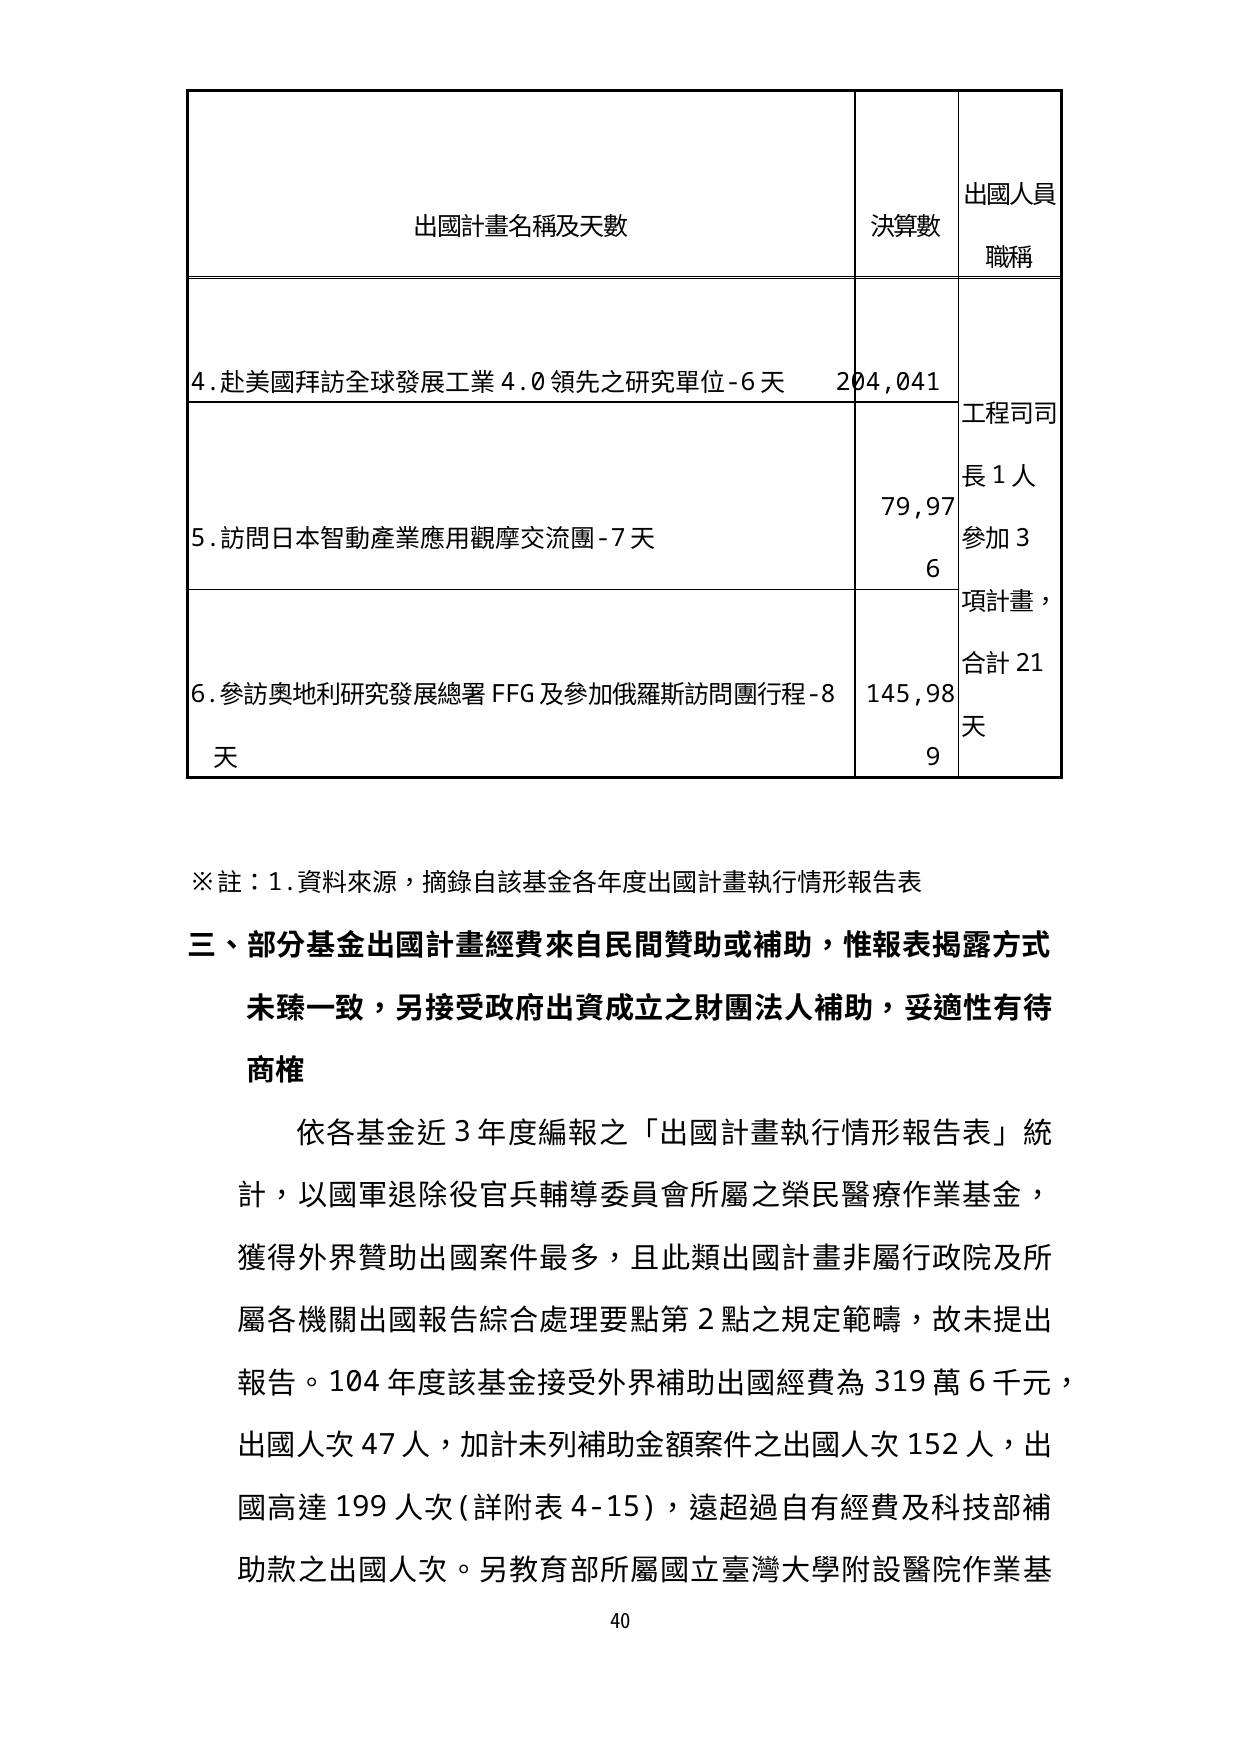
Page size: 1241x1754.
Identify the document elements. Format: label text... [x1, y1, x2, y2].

table_header 決算數 [856, 92, 958, 276]
text 三、部分基金出國計畫經費來自民間贊助或補助，惟報表揭露方式未臻一致，另接受政府出資成立之財團法人補助，妥適性有待商榷 [187, 901, 1053, 1089]
table_cell 6.參訪奧地利研究發展總署FFG及參加俄羅斯訪問團行程-8天 [189, 590, 854, 776]
table_cell 145,989 [856, 590, 958, 776]
table_cell 工程司司長1人參加3項計畫，合計21天 [959, 279, 1060, 776]
table_header 出國計畫名稱及天數 [189, 92, 854, 276]
table_cell 204,041 [856, 279, 958, 401]
table_header 出國人員職稱 [959, 92, 1060, 276]
text ※註：1.資料來源，摘錄自該基金各年度出國計畫執行情形報告表 [187, 839, 1053, 901]
table_cell 5.訪問日本智動產業應用觀摩交流團-7天 [189, 403, 854, 589]
table_cell 79,976 [856, 403, 958, 589]
text 依各基金近3年度編報之「出國計畫執行情形報告表」統計，以國軍退除役官兵輔導委員會所屬之榮民醫療作業基金，獲得外界贊助出國案件最多，且此類出國計畫非屬行政院及所屬各機關出國報告綜合處理要點第2點之規定範疇，故未提出報告。104年度該基金接受外界補助出國經費為319萬6千元，出國人次47人，加計未列補助金額案件之出國人次152人，出國高達199人次(詳附表4-15)，遠超過自有經費及科技部補助款之出國人次。另教育部所屬國立臺灣大學附設醫院作業基金，因將外界贊助出國案件視為非因公出國，故未於報表中揭露、臺灣銀行股份有限公司於104年度接受中華民國銀行商業同業公會全國聯合會資助，支應董事長視察海外分支機構費用，亦未於前揭報表表達，顯示報表揭露方式未臻一致。 [237, 1089, 1053, 1589]
table_cell 4.赴美國拜訪全球發展工業4.0領先之研究單位-6天 [189, 279, 854, 401]
